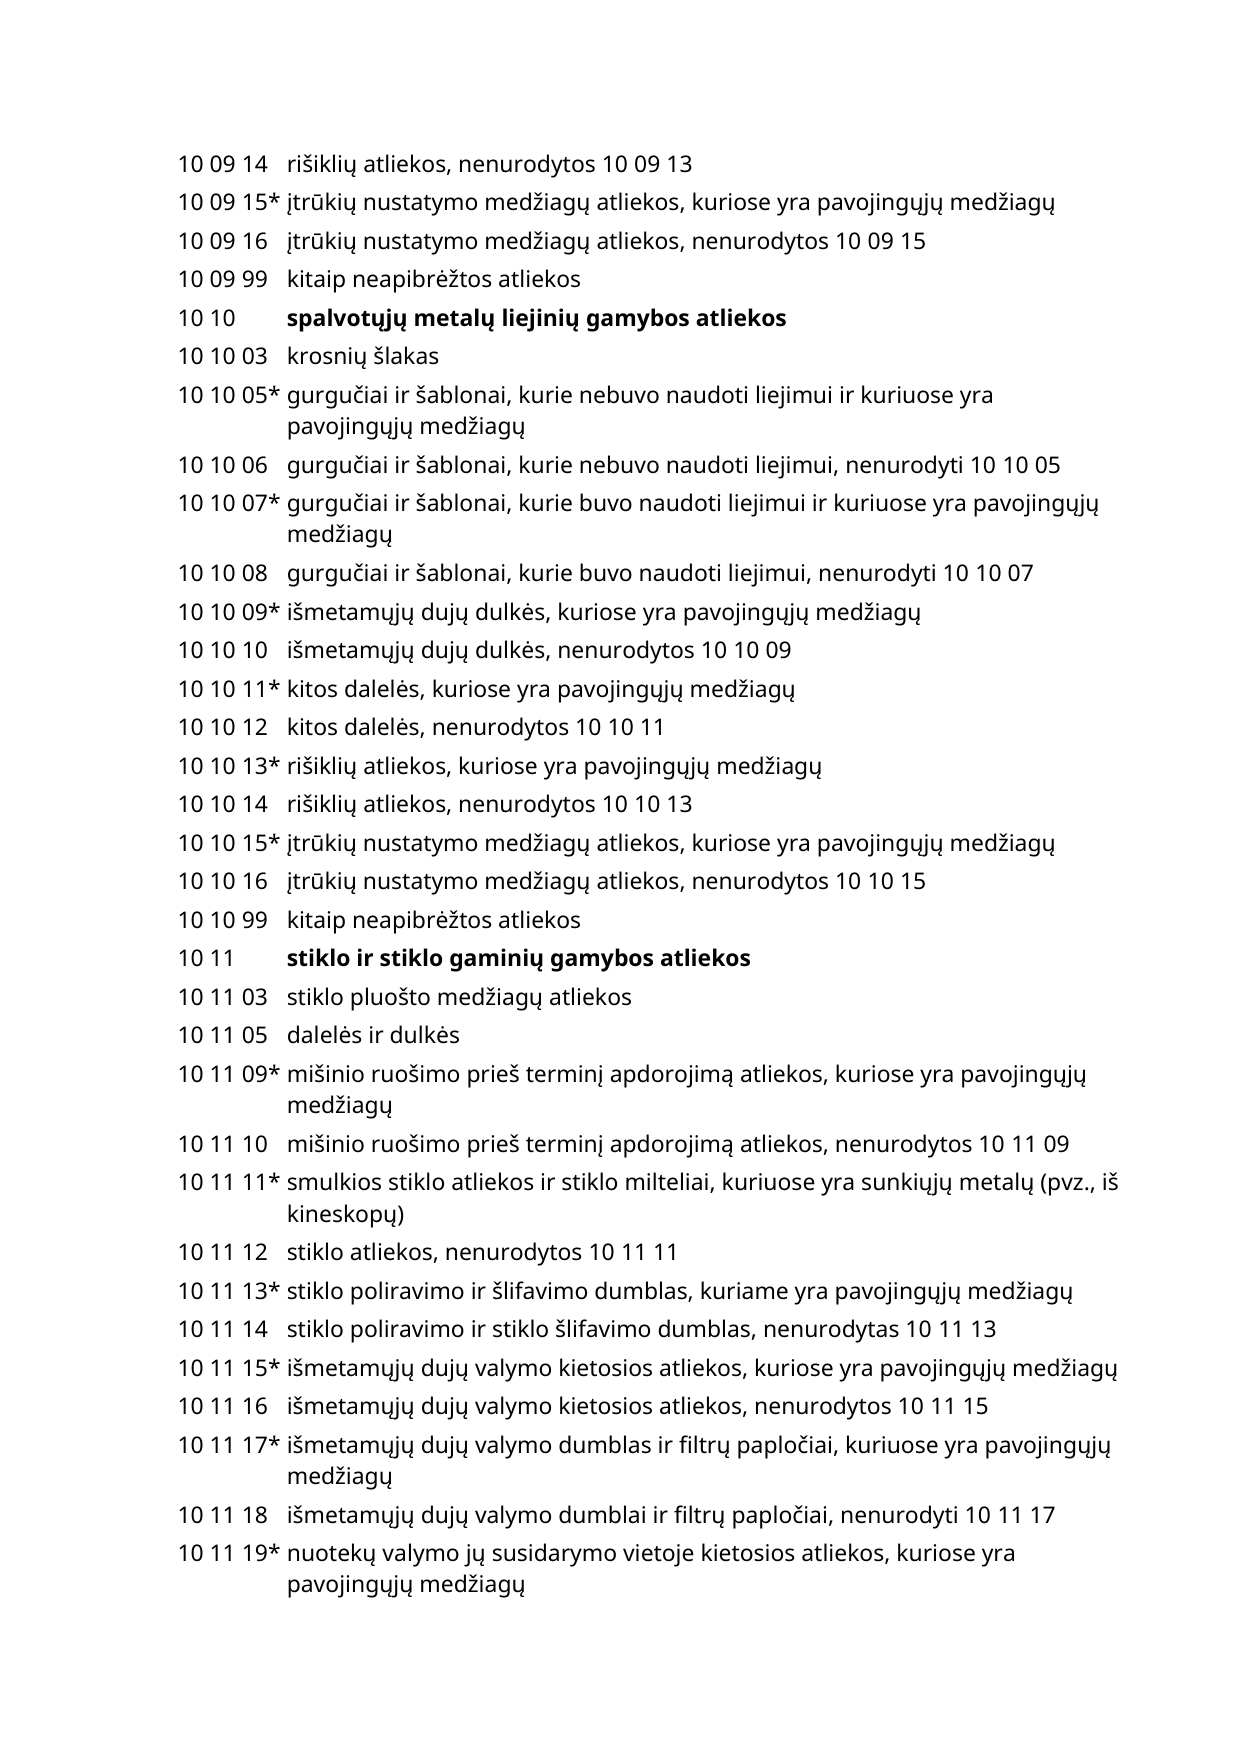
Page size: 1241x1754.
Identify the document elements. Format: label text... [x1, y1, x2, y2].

table_cell įtrūkių nustatymo medžiagų atliekos, kuriose yra pavojingųjų medžiagų [287, 820, 1122, 858]
table_cell išmetamųjų dujų dulkės, kuriose yra pavojingųjų medžiagų [287, 588, 1122, 627]
table_cell spalvotųjų metalų liejinių gamybos atliekos [287, 295, 1122, 333]
table_cell įtrūkių nustatymo medžiagų atliekos, nenurodytos 10 09 15 [287, 218, 1122, 256]
table_cell 10 11 05 [177, 1012, 287, 1051]
table_cell 10 10 05* [177, 372, 287, 441]
table_cell išmetamųjų dujų valymo kietosios atliekos, kuriose yra pavojingųjų medžiagų [287, 1345, 1122, 1383]
table_cell išmetamųjų dujų dulkės, nenurodytos 10 10 09 [287, 627, 1122, 665]
table_cell dalelės ir dulkės [287, 1012, 1122, 1051]
table_cell smulkios stiklo atliekos ir stiklo milteliai, kuriuose yra sunkiųjų metalų (pvz., iš kineskopų) [287, 1159, 1122, 1229]
table_cell 10 10 14 [177, 781, 287, 819]
table_cell 10 10 09* [177, 588, 287, 627]
table_cell 10 09 99 [177, 256, 287, 294]
table_cell 10 11 17* [177, 1422, 287, 1491]
table_cell 10 11 14 [177, 1306, 287, 1344]
table_cell 10 09 16 [177, 218, 287, 256]
table_cell 10 10 [177, 295, 287, 333]
table_cell 10 10 12 [177, 704, 287, 742]
table_cell 10 11 16 [177, 1383, 287, 1422]
table_cell rišiklių atliekos, nenurodytos 10 09 13 [287, 148, 1122, 179]
table_cell stiklo poliravimo ir stiklo šlifavimo dumblas, nenurodytas 10 11 13 [287, 1306, 1122, 1344]
table_cell kitaip neapibrėžtos atliekos [287, 897, 1122, 935]
table_cell gurgučiai ir šablonai, kurie nebuvo naudoti liejimui, nenurodyti 10 10 05 [287, 441, 1122, 480]
table_cell 10 10 16 [177, 858, 287, 897]
table_cell mišinio ruošimo prieš terminį apdorojimą atliekos, kuriose yra pavojingųjų medžiagų [287, 1051, 1122, 1121]
table_cell 10 11 11* [177, 1159, 287, 1229]
table_cell 10 10 06 [177, 441, 287, 480]
table_cell 10 10 07* [177, 480, 287, 550]
table_cell 10 10 03 [177, 333, 287, 372]
table_cell 10 11 03 [177, 974, 287, 1012]
table_cell 10 10 13* [177, 743, 287, 781]
table_cell 10 10 15* [177, 820, 287, 858]
table_cell įtrūkių nustatymo medžiagų atliekos, kuriose yra pavojingųjų medžiagų [287, 179, 1122, 217]
table_cell 10 10 08 [177, 550, 287, 588]
table_cell 10 11 19* [177, 1530, 287, 1600]
table_cell kitaip neapibrėžtos atliekos [287, 256, 1122, 294]
table_cell mišinio ruošimo prieš terminį apdorojimą atliekos, nenurodytos 10 11 09 [287, 1121, 1122, 1159]
table_cell 10 10 11* [177, 665, 287, 704]
table_cell 10 11 15* [177, 1345, 287, 1383]
table_cell stiklo poliravimo ir šlifavimo dumblas, kuriame yra pavojingųjų medžiagų [287, 1268, 1122, 1306]
table_cell 10 10 10 [177, 627, 287, 665]
table_cell stiklo atliekos, nenurodytos 10 11 11 [287, 1229, 1122, 1267]
table_cell nuotekų valymo jų susidarymo vietoje kietosios atliekos, kuriose yra pavojingųjų medžiagų [287, 1530, 1122, 1600]
table_cell 10 11 13* [177, 1268, 287, 1306]
table_cell 10 09 14 [177, 148, 287, 179]
table_cell krosnių šlakas [287, 333, 1122, 372]
table_cell kitos dalelės, kuriose yra pavojingųjų medžiagų [287, 665, 1122, 704]
table_cell gurgučiai ir šablonai, kurie nebuvo naudoti liejimui ir kuriuose yra pavojingųjų medžiagų [287, 372, 1122, 441]
table_cell 10 10 99 [177, 897, 287, 935]
table_cell gurgučiai ir šablonai, kurie buvo naudoti liejimui, nenurodyti 10 10 07 [287, 550, 1122, 588]
table_cell išmetamųjų dujų valymo dumblai ir filtrų papločiai, nenurodyti 10 11 17 [287, 1491, 1122, 1530]
table_cell rišiklių atliekos, nenurodytos 10 10 13 [287, 781, 1122, 819]
table_cell kitos dalelės, nenurodytos 10 10 11 [287, 704, 1122, 742]
table_cell stiklo ir stiklo gaminių gamybos atliekos [287, 935, 1122, 974]
table_cell 10 11 09* [177, 1051, 287, 1121]
table_cell 10 11 12 [177, 1229, 287, 1267]
table_cell gurgučiai ir šablonai, kurie buvo naudoti liejimui ir kuriuose yra pavojingųjų medžiagų [287, 480, 1122, 550]
table_cell 10 11 [177, 935, 287, 974]
table_cell stiklo pluošto medžiagų atliekos [287, 974, 1122, 1012]
table_cell 10 11 18 [177, 1491, 287, 1530]
table_cell rišiklių atliekos, kuriose yra pavojingųjų medžiagų [287, 743, 1122, 781]
table_cell išmetamųjų dujų valymo kietosios atliekos, nenurodytos 10 11 15 [287, 1383, 1122, 1422]
table_cell 10 11 10 [177, 1121, 287, 1159]
table_cell 10 09 15* [177, 179, 287, 217]
table_cell įtrūkių nustatymo medžiagų atliekos, nenurodytos 10 10 15 [287, 858, 1122, 897]
table_cell išmetamųjų dujų valymo dumblas ir filtrų papločiai, kuriuose yra pavojingųjų medžiagų [287, 1422, 1122, 1491]
